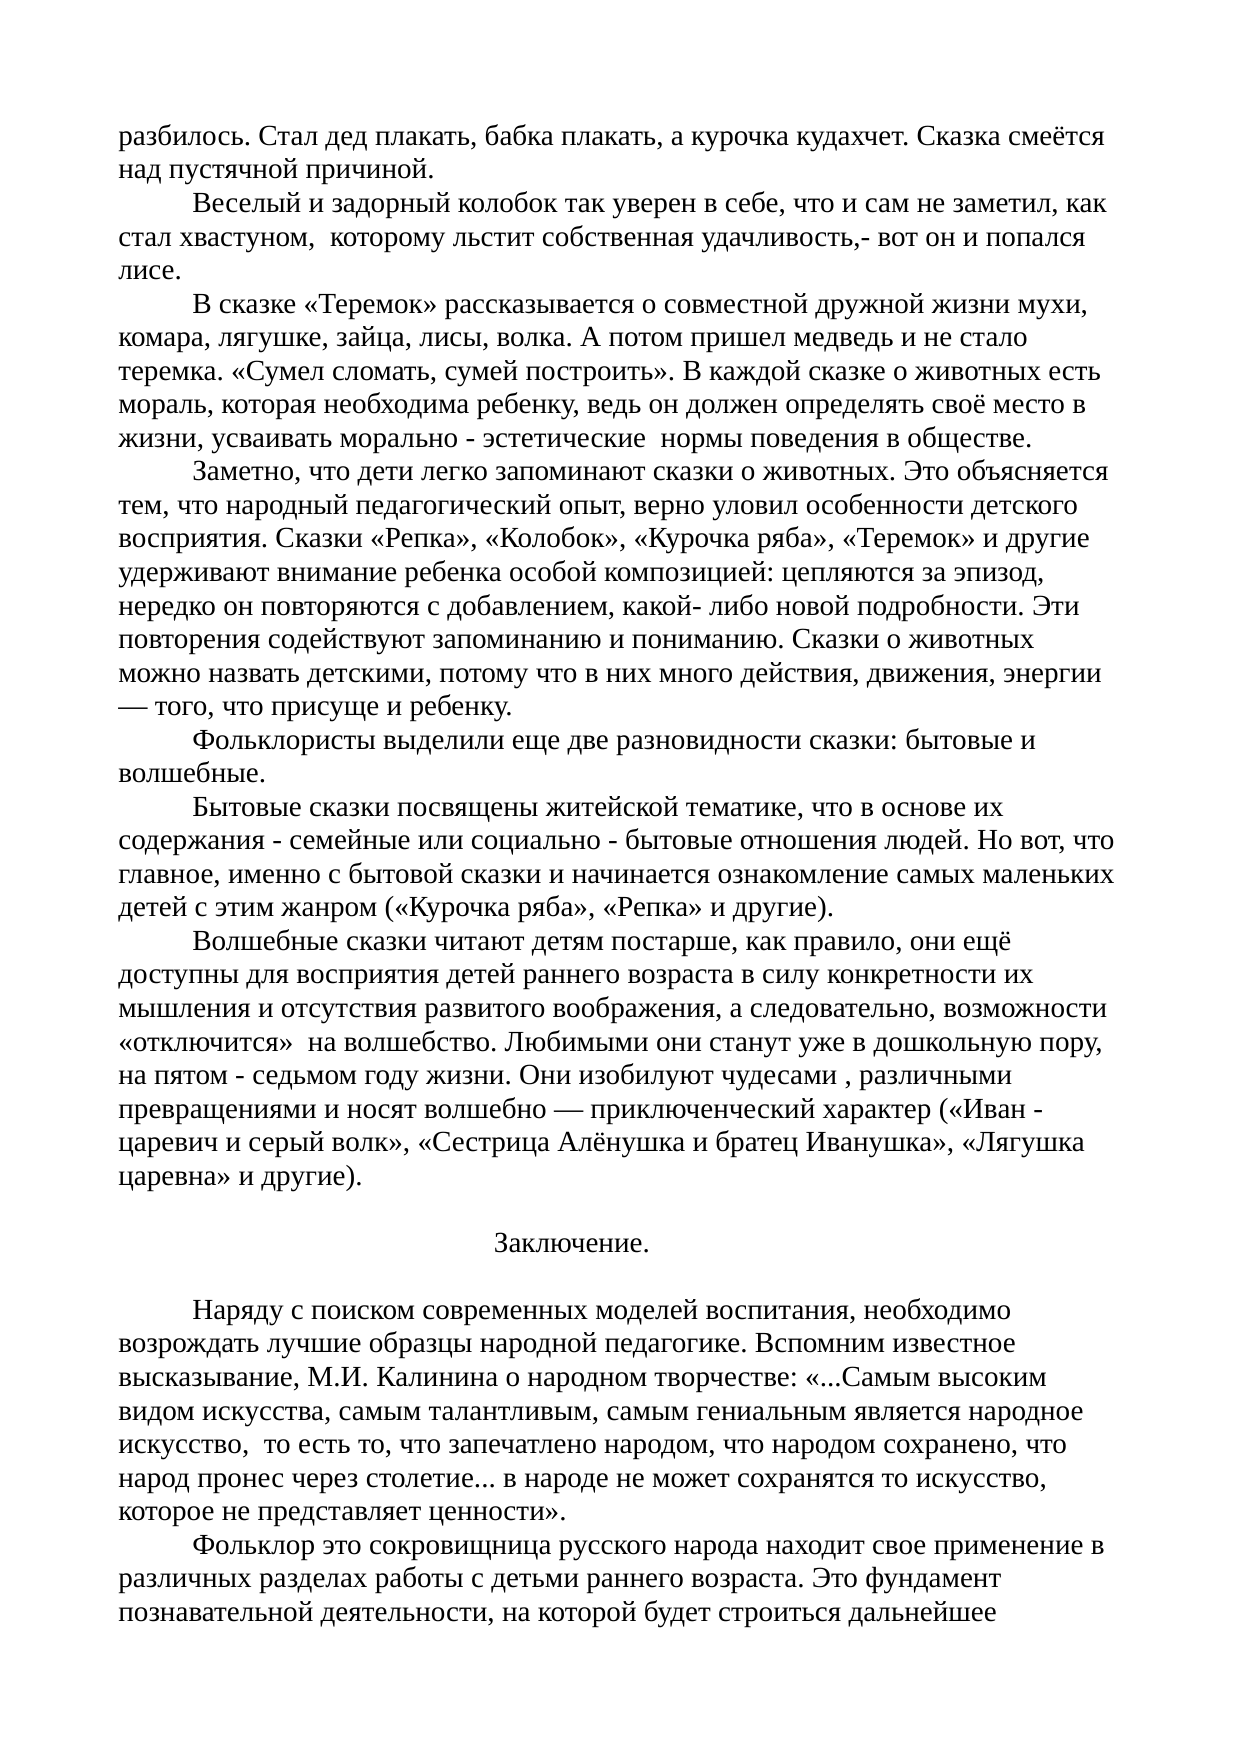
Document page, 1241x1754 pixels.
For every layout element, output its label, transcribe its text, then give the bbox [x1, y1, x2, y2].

text Наряду с поиском современных моделей воспитания, необходимо возрождать лучшие образцы народной педагогике. Вспомним известное высказывание, М.И. Калинина о народном творчестве: «...Самым высоким видом искусства, самым талантливым, самым гениальным является народное искусство, то есть то, что запечатлено народом, что народом сохранено, что народ пронес через столетие... в народе не может сохранятся то искусство, которое не представляет ценности». [118, 1292, 1122, 1527]
text Веселый и задорный колобок так уверен в себе, что и сам не заметил, как стал хвастуном, которому льстит собственная удачливость,- вот он и попался лисе. [118, 185, 1122, 286]
text Волшебные сказки читают детям постарше, как правило, они ещё доступны для восприятия детей раннего возраста в силу конкретности их мышления и отсутствия развитого воображения, а следовательно, возможности «отключится» на волшебство. Любимыми они станут уже в дошкольную пору, на пятом - седьмом году жизни. Они изобилуют чудесами , различными превращениями и носят волшебно — приключенческий характер («Иван -царевич и серый волк», «Сестрица Алёнушка и братец Иванушка», «Лягушка царевна» и другие). [118, 923, 1122, 1191]
text Фольклористы выделили еще две разновидности сказки: бытовые и волшебные. [118, 722, 1122, 789]
text Фольклор это сокровищница русского народа находит свое применение в различных разделах работы с детьми раннего возраста. Это фундамент познавательной деятельности, на которой будет строиться дальнейшее [118, 1527, 1122, 1627]
text Заключение. [118, 1225, 1122, 1258]
text разбилось. Стал дед плакать, бабка плакать, а курочка кудахчет. Сказка смеётся над пустячной причиной. [118, 118, 1122, 185]
text В сказке «Теремок» рассказывается о совместной дружной жизни мухи, комара, лягушке, зайца, лисы, волка. А потом пришел медведь и не стало теремка. «Сумел сломать, сумей построить». В каждой сказке о животных есть мораль, которая необходима ребенку, ведь он должен определять своё место в жизни, усваивать морально - эстетические нормы поведения в обществе. [118, 286, 1122, 453]
text Заметно, что дети легко запоминают сказки о животных. Это объясняется тем, что народный педагогический опыт, верно уловил особенности детского восприятия. Сказки «Репка», «Колобок», «Курочка ряба», «Теремок» и другие удерживают внимание ребенка особой композицией: цепляются за эпизод, нередко он повторяются с добавлением, какой- либо новой подробности. Эти повторения содействуют запоминанию и пониманию. Сказки о животных можно назвать детскими, потому что в них много действия, движения, энергии — того, что присуще и ребенку. [118, 453, 1122, 722]
text Бытовые сказки посвящены житейской тематике, что в основе их содержания - семейные или социально - бытовые отношения людей. Но вот, что главное, именно с бытовой сказки и начинается ознакомление самых маленьких детей с этим жанром («Курочка ряба», «Репка» и другие). [118, 789, 1122, 923]
